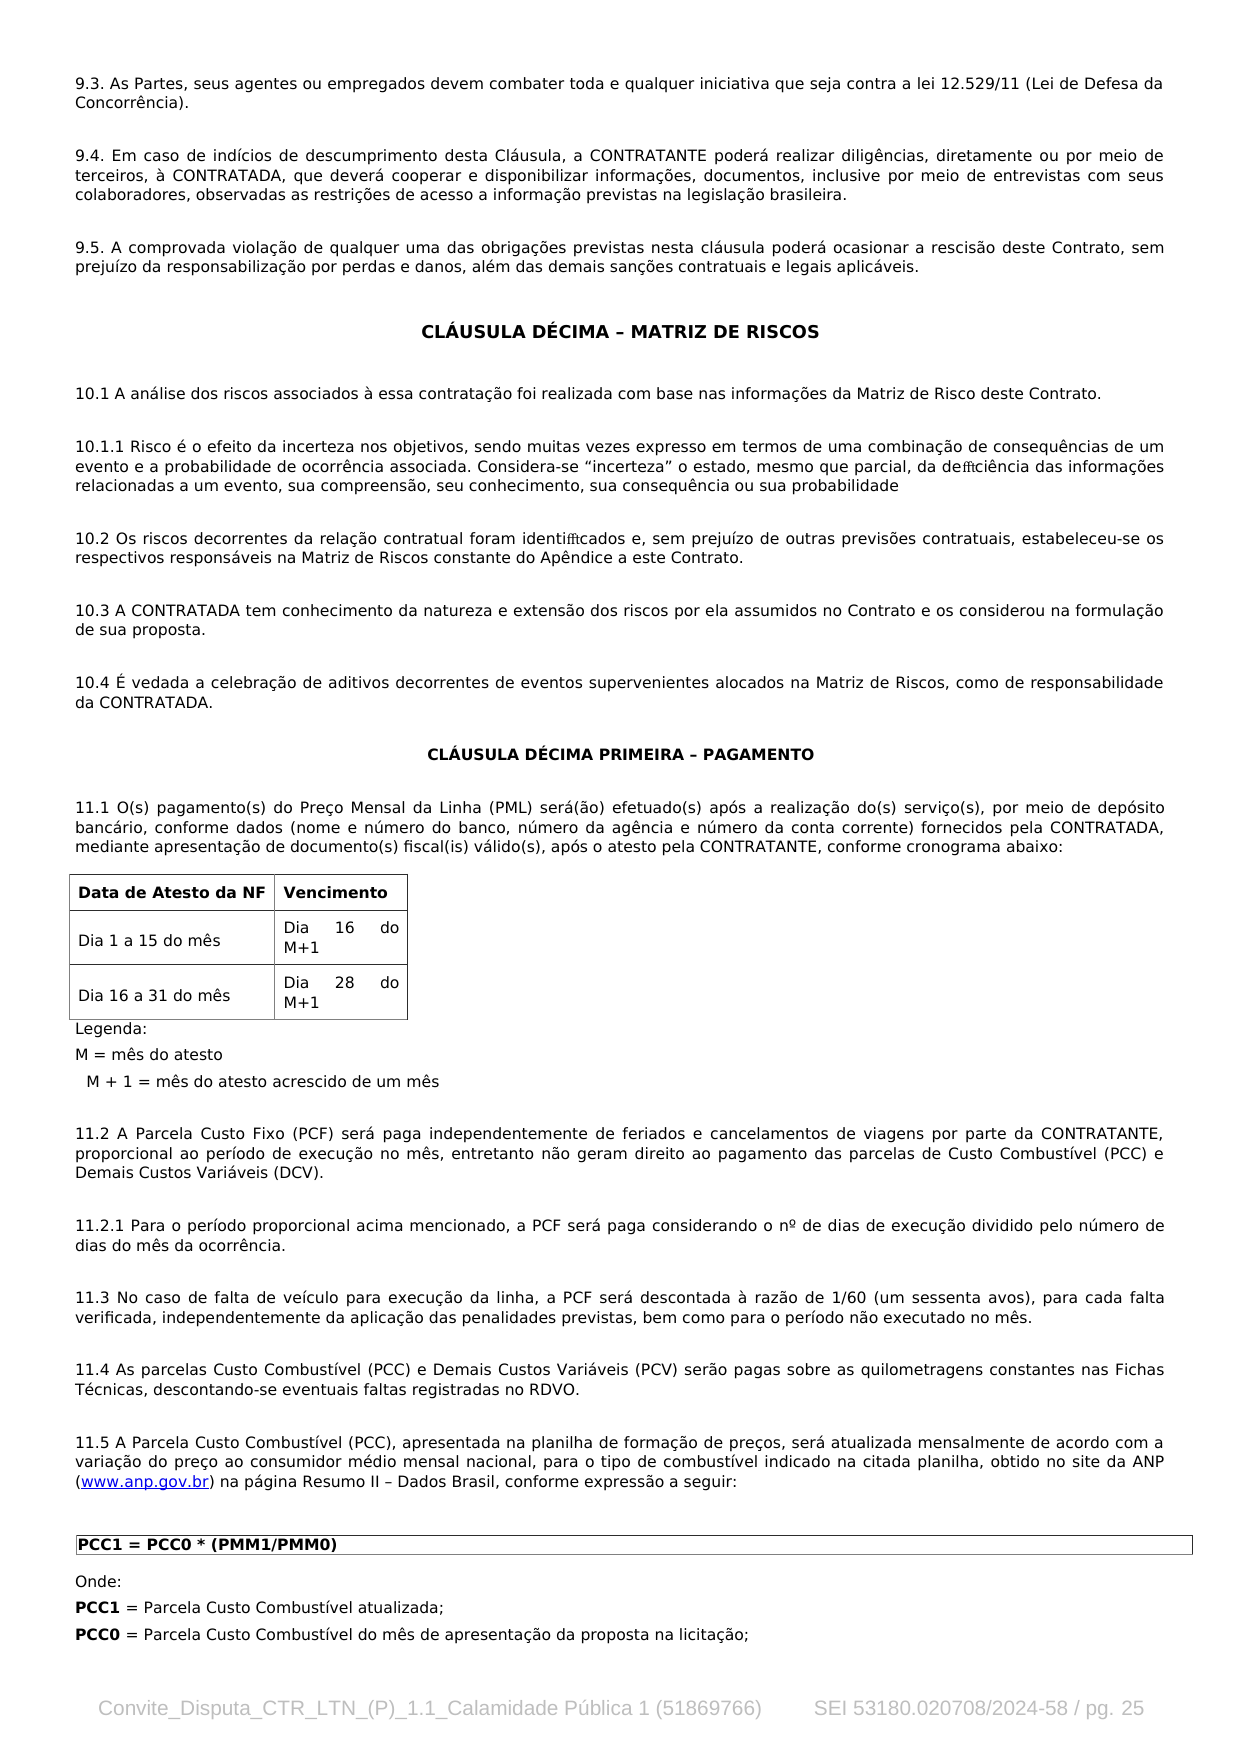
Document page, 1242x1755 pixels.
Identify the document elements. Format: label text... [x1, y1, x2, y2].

table_cell Dia 16 a 31 do mês [70, 965, 274, 1019]
text 10.1.1 Risco é o efeito da incerteza nos objetivos, sendo muitas vezes expresso em termos de uma combinação de consequências de um evento e a probabilidade de ocorrência associada. Considera-se “incerteza” o estado, mesmo que parcial, da deciência das informações relacionadas a um evento, sua compreensão, seu conhecimento, sua consequência ou sua probabilidade [75, 438, 1166, 495]
text PCC0 = Parcela Custo Combustível do mês de apresentação da proposta na licitação; [75, 1626, 1166, 1644]
text Onde: [75, 1573, 1166, 1591]
text 10.1 A análise dos riscos associados à essa contratação foi realizada com base nas informações da Matriz de Risco deste Contrato. [75, 385, 1166, 403]
text PCC1 = PCC0 * (PMM1/PMM0) [77, 1536, 1192, 1554]
text 11.2.1 Para o período proporcional acima mencionado, a PCF será paga considerando o nº de dias de execução dividido pelo número de dias do mês da ocorrência. [75, 1217, 1166, 1255]
text M = mês do atesto [75, 1046, 1166, 1064]
text 10.2 Os riscos decorrentes da relação contratual foram identicados e, sem prejuízo de outras previsões contratuais, estabeleceu-se os respectivos responsáveis na Matriz de Riscos constante do Apêndice a este Contrato. [75, 530, 1166, 567]
subtitle CLÁUSULA DÉCIMA – MATRIZ DE RISCOS [70, 322, 1171, 342]
subtitle CLÁUSULA DÉCIMA PRIMEIRA – PAGAMENTO [70, 746, 1171, 764]
text 9.5. A comprovada violação de qualquer uma das obrigações previstas nesta cláusula poderá ocasionar a rescisão deste Contrato, sem prejuízo da responsabilização por perdas e danos, além das demais sanções contratuais e legais aplicáveis. [75, 239, 1166, 277]
text 11.3 No caso de falta de veículo para execução da linha, a PCF será descontada à razão de 1/60 (um sessenta avos), para cada falta verificada, independentemente da aplicação das penalidades previstas, bem como para o período não executado no mês. [75, 1289, 1166, 1327]
text 11.4 As parcelas Custo Combustível (PCC) e Demais Custos Variáveis (PCV) serão pagas sobre as quilometragens constantes nas Fichas Técnicas, descontando-se eventuais faltas registradas no RDVO. [75, 1361, 1166, 1399]
table_cell Dia 28 do M+1 [275, 965, 407, 1019]
text 9.3. As Partes, seus agentes ou empregados devem combater toda e qualquer iniciativa que seja contra a lei 12.529/11 (Lei de Defesa da Concorrência). [75, 75, 1166, 113]
text Legenda: [75, 1020, 1166, 1038]
text PCC1 = Parcela Custo Combustível atualizada; [75, 1599, 1166, 1618]
table_header Vencimento [275, 875, 407, 909]
text 10.3 A CONTRATADA tem conhecimento da natureza e extensão dos riscos por ela assumidos no Contrato e os considerou na formulação de sua proposta. [75, 602, 1166, 639]
text 11.2 A Parcela Custo Fixo (PCF) será paga independentemente de feriados e cancelamentos de viagens por parte da CONTRATANTE, proporcional ao período de execução no mês, entretanto não geram direito ao pagamento das parcelas de Custo Combustível (PCC) e Demais Custos Variáveis (DCV). [75, 1125, 1166, 1182]
text 10.4 É vedada a celebração de aditivos decorrentes de eventos supervenientes alocados na Matriz de Riscos, como de responsabilidade da CONTRATADA. [75, 674, 1166, 712]
table_header Data de Atesto da NF [70, 875, 274, 909]
table_cell Dia 1 a 15 do mês [70, 911, 274, 964]
text M + 1 = mês do atesto acrescido de um mês [86, 1073, 1166, 1091]
text 11.5 A Parcela Custo Combustível (PCC), apresentada na planilha de formação de preços, será atualizada mensalmente de acordo com a variação do preço ao consumidor médio mensal nacional, para o tipo de combustível indicado na citada planilha, obtido no site da ANP (www.anp.gov.br) na página Resumo II – Dados Brasil, conforme expressão a seguir: [75, 1433, 1166, 1491]
text 9.4. Em caso de indícios de descumprimento desta Cláusula, a CONTRATANTE poderá realizar diligências, diretamente ou por meio de terceiros, à CONTRATADA, que deverá cooperar e disponibilizar informações, documentos, inclusive por meio de entrevistas com seus colaboradores, observadas as restrições de acesso a informação previstas na legislação brasileira. [75, 147, 1166, 204]
table_cell Dia 16 do M+1 [275, 911, 407, 964]
text 11.1 O(s) pagamento(s) do Preço Mensal da Linha (PML) será(ão) efetuado(s) após a realização do(s) serviço(s), por meio de depósito bancário, conforme dados (nome e número do banco, número da agência e número da conta corrente) fornecidos pela CONTRATADA, mediante apresentação de documento(s) fiscal(is) válido(s), após o atesto pela CONTRATANTE, conforme cronograma abaixo: [75, 799, 1166, 857]
